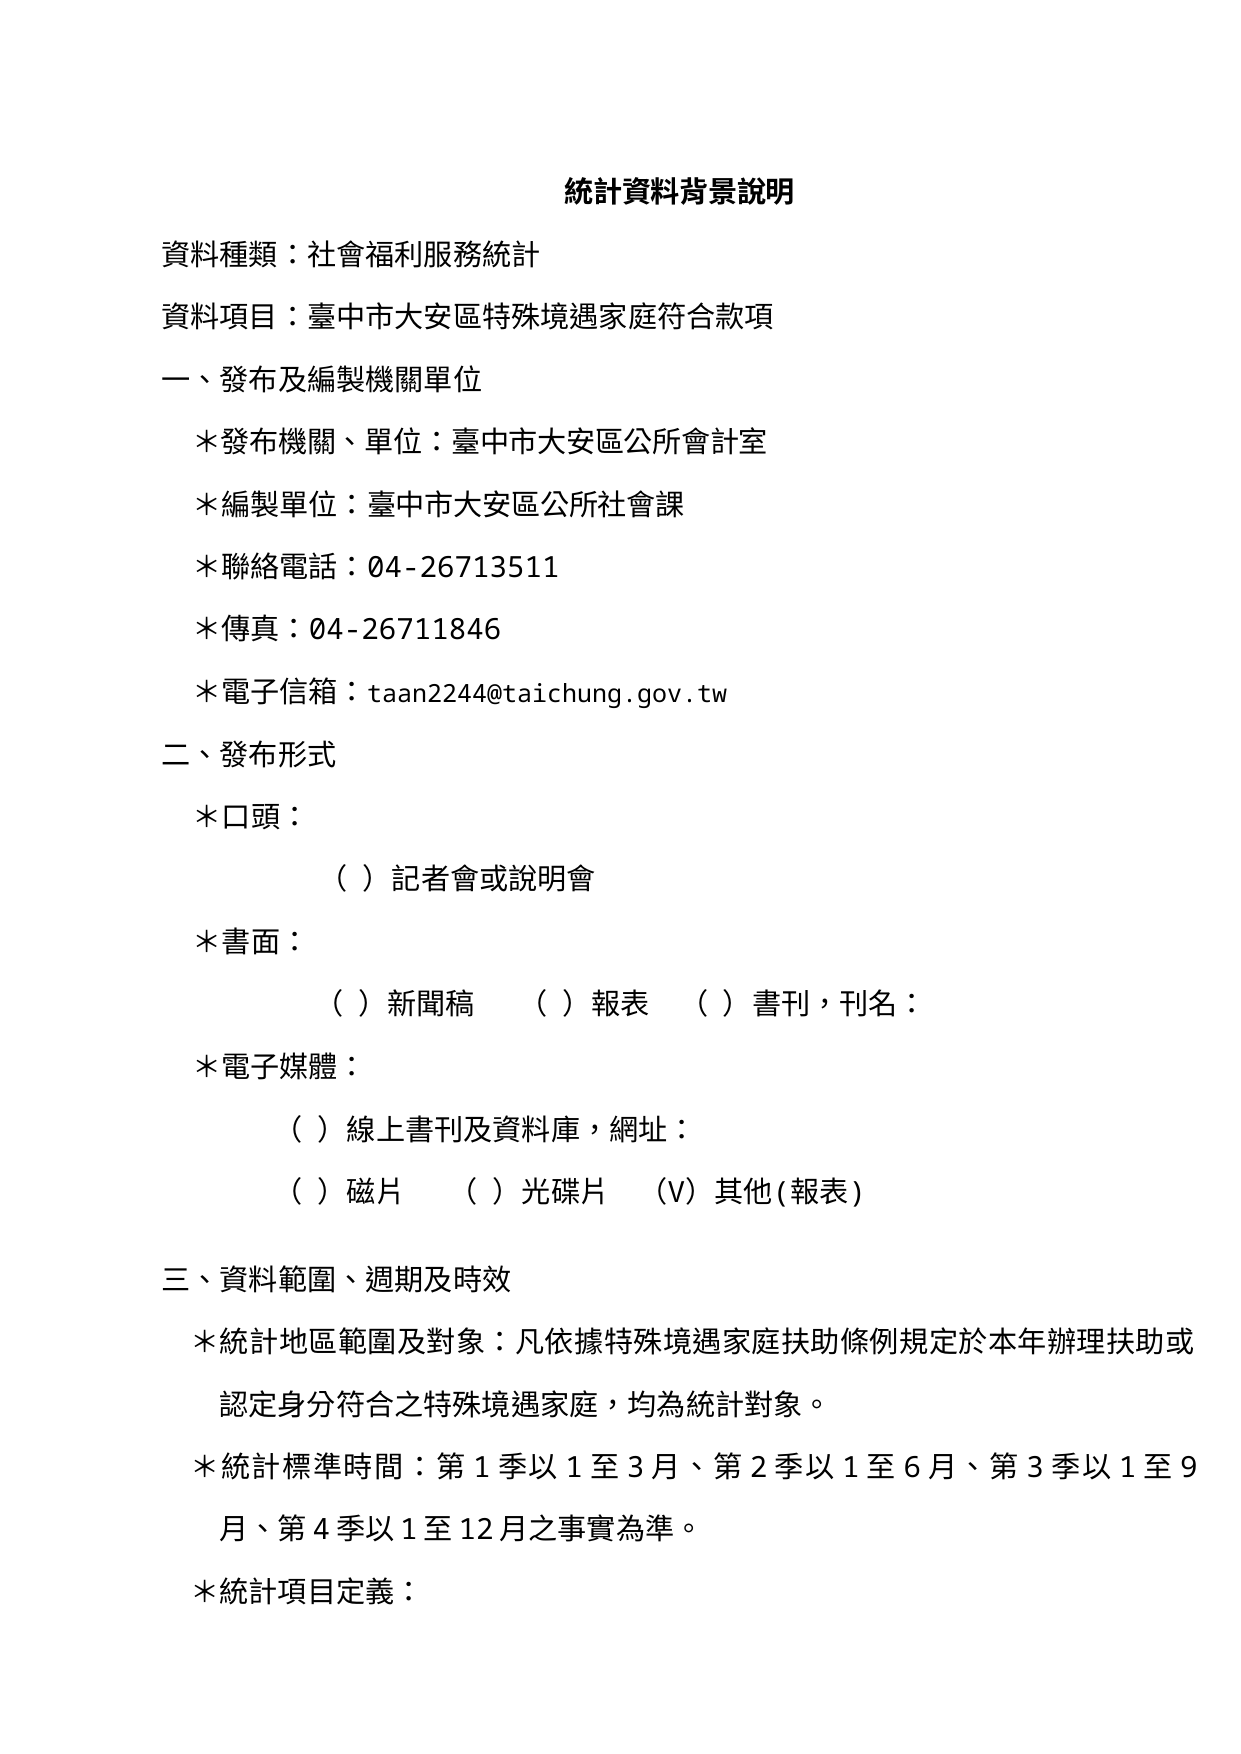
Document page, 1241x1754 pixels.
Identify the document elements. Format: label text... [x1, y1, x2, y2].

table_header 統計資料背景說明 資料種類：社會福利服務統計 資料項目：臺中市大安區特殊境遇家庭符合款項 一、發布及編製機關單位 ＊發布機關、單位：臺中市大安區公所會計室 ＊編製單位：臺中市大安區公所社會課 ＊聯絡電話：04-26713511 ＊傳真：04-26711846 ＊電子信箱：taan2244@taichung.gov.tw 二、發布形式 口頭： （ ）記者會或說明會 書面： （ ）新聞稿 （ ）報表 （ ）書刊，刊名： ＊電子媒體： （ ）線上書刊及資料庫，網址： （ ）磁片 （ ）光碟片 （V）其他(報表) 三、資料範圍、週期及時效 ＊統計地區範圍及對象：凡依據特殊境遇家庭扶助條例規定於本年辦理扶助或認定身分符合之特殊境遇家庭，均為統計對象。 ＊統計標準時間：第1季以1至3月、第2季以1至6月、第3季以1至9月、第4季以1至12月之事實為準。 ＊統計項目定義： [150, 148, 1209, 1638]
